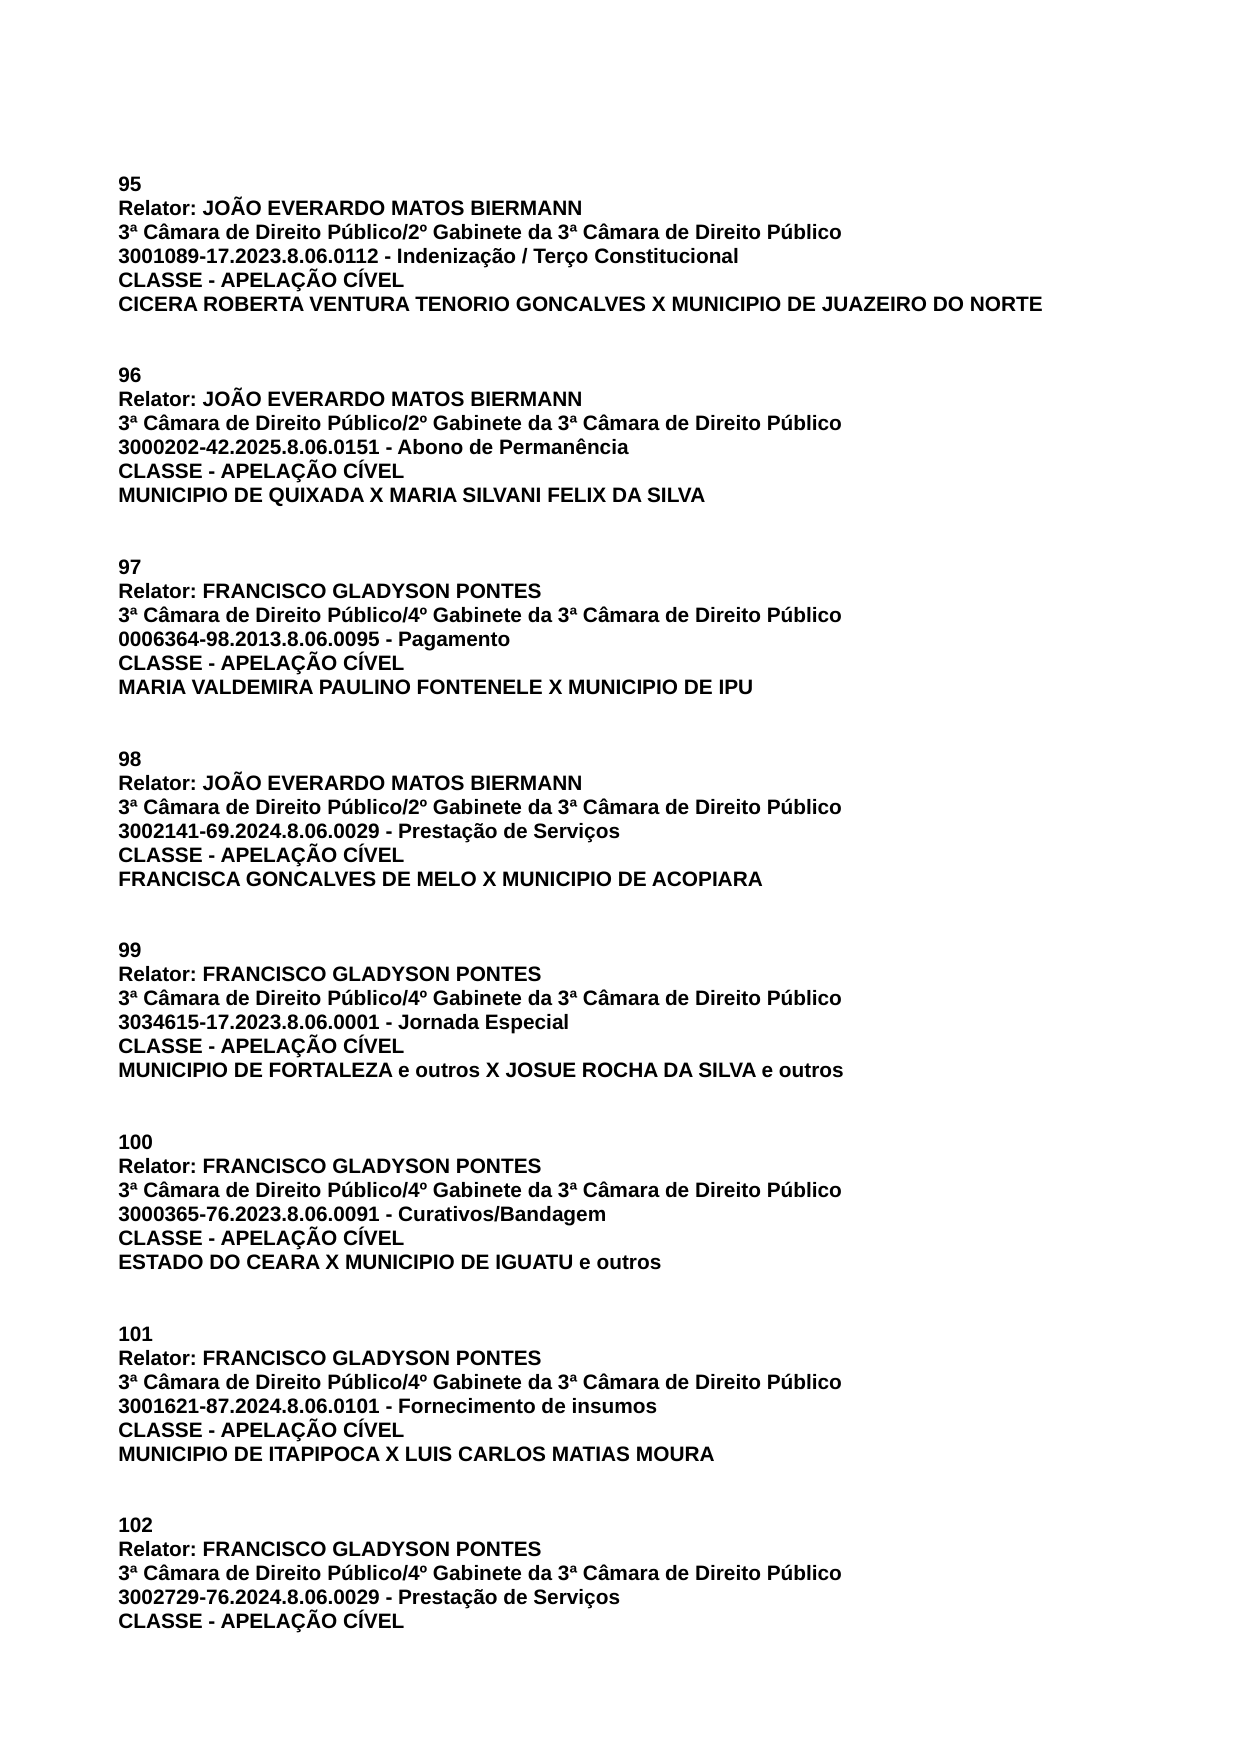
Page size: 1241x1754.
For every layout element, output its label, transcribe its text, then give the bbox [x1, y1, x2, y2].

text 96 [118, 363, 1122, 387]
text MUNICIPIO DE QUIXADA X MARIA SILVANI FELIX DA SILVA [118, 483, 1122, 507]
text FRANCISCA GONCALVES DE MELO X MUNICIPIO DE ACOPIARA [118, 866, 1122, 890]
text 102 [118, 1513, 1122, 1537]
text 3ª Câmara de Direito Público/4º Gabinete da 3ª Câmara de Direito Público [118, 1178, 1122, 1202]
text ESTADO DO CEARA X MUNICIPIO DE IGUATU e outros [118, 1250, 1122, 1274]
text 0006364-98.2013.8.06.0095 - Pagamento [118, 627, 1122, 651]
text 3001089-17.2023.8.06.0112 - Indenização / Terço Constitucional [118, 243, 1122, 267]
text CLASSE - APELAÇÃO CÍVEL [118, 1609, 1122, 1633]
text 3ª Câmara de Direito Público/2º Gabinete da 3ª Câmara de Direito Público [118, 411, 1122, 435]
text Relator: JOÃO EVERARDO MATOS BIERMANN [118, 387, 1122, 411]
text 3000365-76.2023.8.06.0091 - Curativos/Bandagem [118, 1202, 1122, 1226]
text 3ª Câmara de Direito Público/4º Gabinete da 3ª Câmara de Direito Público [118, 986, 1122, 1010]
text Relator: FRANCISCO GLADYSON PONTES [118, 1154, 1122, 1178]
text MARIA VALDEMIRA PAULINO FONTENELE X MUNICIPIO DE IPU [118, 675, 1122, 699]
text Relator: JOÃO EVERARDO MATOS BIERMANN [118, 196, 1122, 219]
text Relator: FRANCISCO GLADYSON PONTES [118, 1346, 1122, 1369]
text CICERA ROBERTA VENTURA TENORIO GONCALVES X MUNICIPIO DE JUAZEIRO DO NORTE [118, 291, 1122, 315]
text Relator: FRANCISCO GLADYSON PONTES [118, 579, 1122, 603]
text CLASSE - APELAÇÃO CÍVEL [118, 651, 1122, 675]
text CLASSE - APELAÇÃO CÍVEL [118, 842, 1122, 866]
text 3ª Câmara de Direito Público/4º Gabinete da 3ª Câmara de Direito Público [118, 1369, 1122, 1393]
text 3ª Câmara de Direito Público/2º Gabinete da 3ª Câmara de Direito Público [118, 794, 1122, 818]
text 3034615-17.2023.8.06.0001 - Jornada Especial [118, 1010, 1122, 1034]
text 3ª Câmara de Direito Público/2º Gabinete da 3ª Câmara de Direito Público [118, 219, 1122, 243]
text CLASSE - APELAÇÃO CÍVEL [118, 1226, 1122, 1250]
text Relator: JOÃO EVERARDO MATOS BIERMANN [118, 771, 1122, 794]
text 3ª Câmara de Direito Público/4º Gabinete da 3ª Câmara de Direito Público [118, 603, 1122, 627]
text 95 [118, 172, 1122, 196]
text 3002141-69.2024.8.06.0029 - Prestação de Serviços [118, 818, 1122, 842]
text Relator: FRANCISCO GLADYSON PONTES [118, 1537, 1122, 1561]
text CLASSE - APELAÇÃO CÍVEL [118, 459, 1122, 483]
text 98 [118, 747, 1122, 771]
text 3001621-87.2024.8.06.0101 - Fornecimento de insumos [118, 1393, 1122, 1417]
text CLASSE - APELAÇÃO CÍVEL [118, 1417, 1122, 1441]
text MUNICIPIO DE ITAPIPOCA X LUIS CARLOS MATIAS MOURA [118, 1441, 1122, 1465]
text MUNICIPIO DE FORTALEZA e outros X JOSUE ROCHA DA SILVA e outros [118, 1058, 1122, 1082]
text 3000202-42.2025.8.06.0151 - Abono de Permanência [118, 435, 1122, 459]
text 3ª Câmara de Direito Público/4º Gabinete da 3ª Câmara de Direito Público [118, 1561, 1122, 1585]
text 97 [118, 555, 1122, 579]
text Relator: FRANCISCO GLADYSON PONTES [118, 962, 1122, 986]
text 3002729-76.2024.8.06.0029 - Prestação de Serviços [118, 1585, 1122, 1609]
text 100 [118, 1130, 1122, 1154]
text 101 [118, 1322, 1122, 1346]
text CLASSE - APELAÇÃO CÍVEL [118, 267, 1122, 291]
text CLASSE - APELAÇÃO CÍVEL [118, 1034, 1122, 1058]
text 99 [118, 938, 1122, 962]
